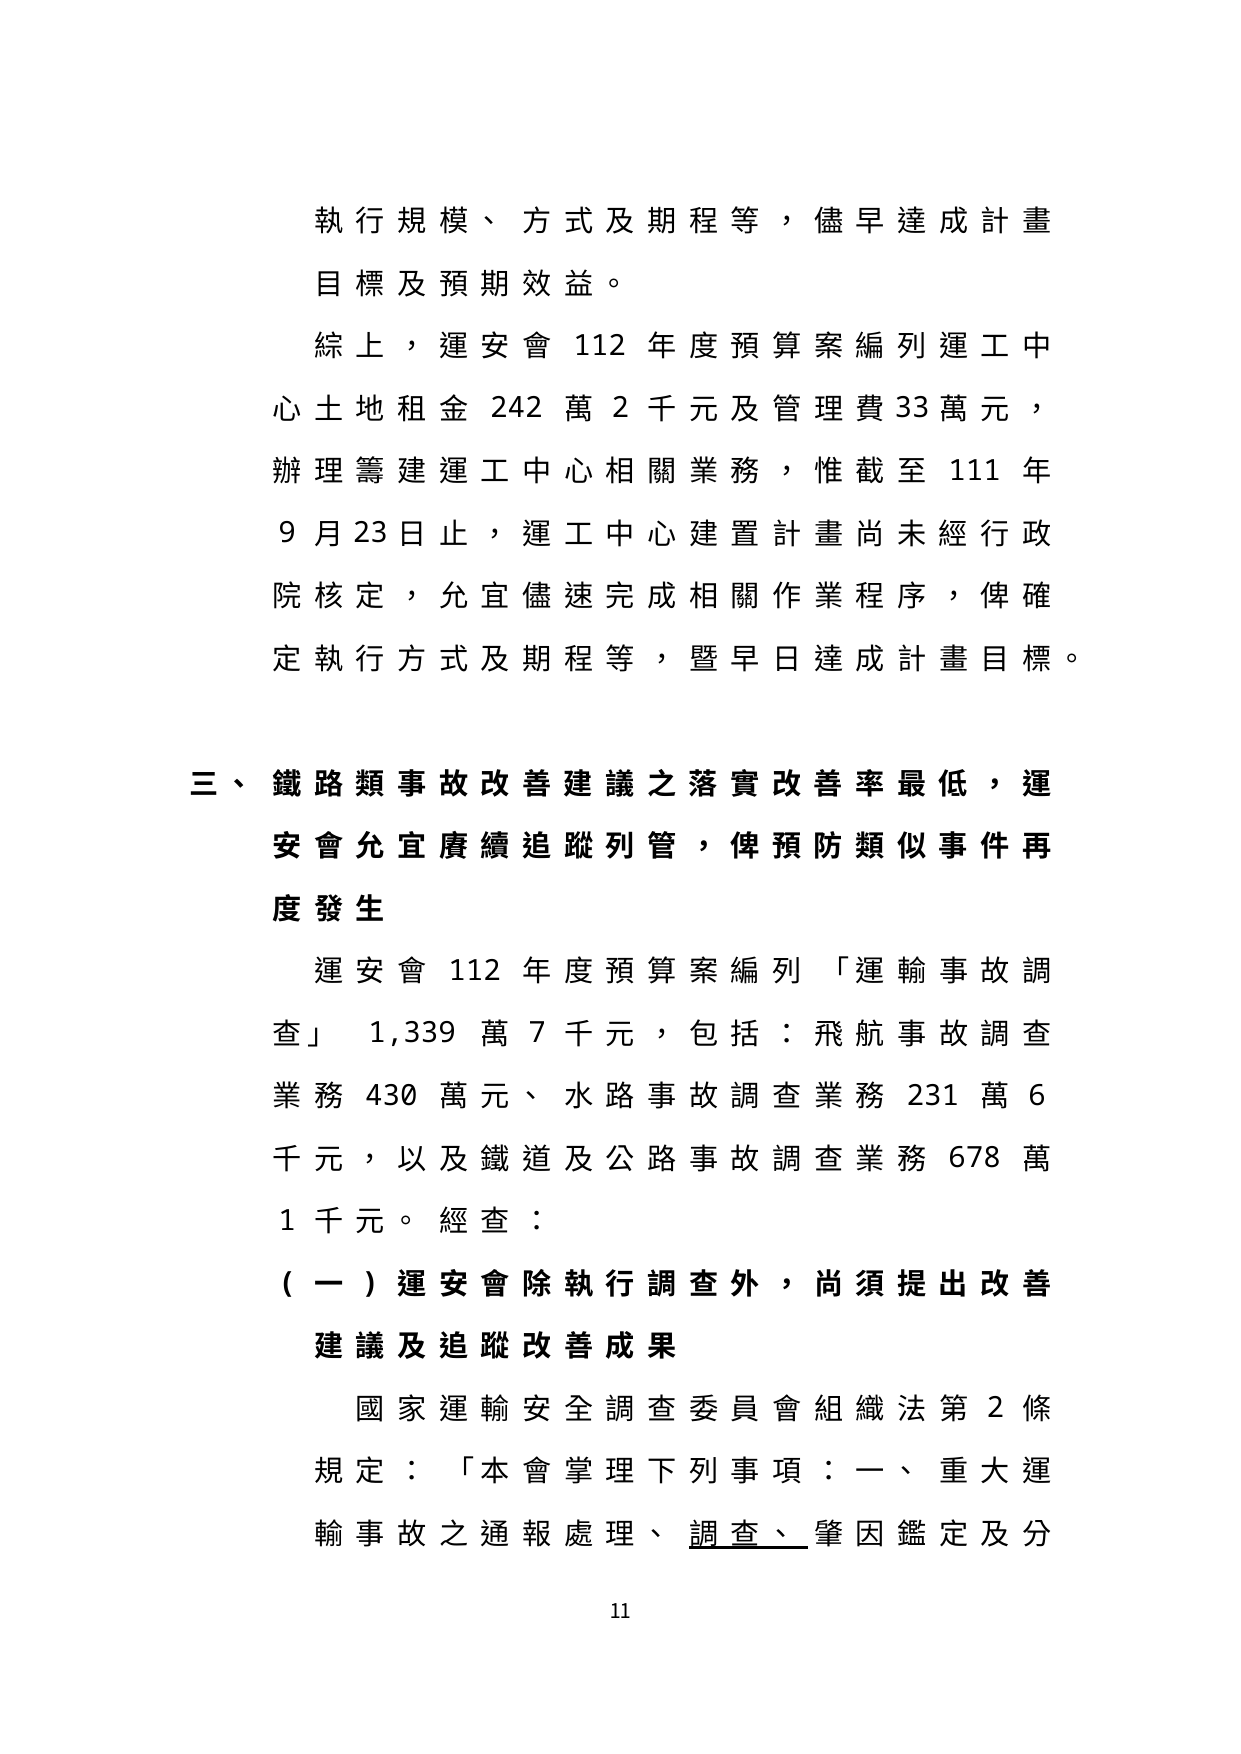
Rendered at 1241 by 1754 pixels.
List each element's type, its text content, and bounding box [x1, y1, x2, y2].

text 運安會112年度預算案編列「運輸事故調查」1,339萬7千元，包括：飛航事故調查業務430萬元、水路事故調查業務231萬6千元，以及鐵道及公路事故調查業務678萬1千元。經查： [242, 927, 1058, 1240]
text 國家運輸安全調查委員會組織法第2條規定：「本會掌理下列事項：一、重大運輸事故之通報處理、調查、肇因鑑定及分 [271, 1365, 1058, 1552]
text 綜上，運安會112年度預算案編列運工中心土地租金242萬2千元及管理費33萬元，辦理籌建運工中心相關業務，惟截至111年9月23日止，運工中心建置計畫尚未經行政院核定，允宜儘速完成相關作業程序，俾確定執行方式及期程等，暨早日達成計畫目標。 [242, 302, 1058, 677]
text 惟據運安會說明，因該計畫截至111年9月23日尚未核定，爰截至該日止111年度編列之專案管理技術服務、工程委託設計監造等經費尚未動支，租金及管理費亦未支付。惟鑑於本計畫(草案)預計期程為「自計畫核定後約4.5年可興建完成」，允宜積極完成計畫核定相關作業，俾確立執行規模、方式及期程等，儘早達成計畫目標及預期效益。 [271, 177, 1058, 302]
text (一)運安會除執行調查外，尚須提出改善建議及追蹤改善成果 [242, 1240, 1058, 1365]
text 三、鐵路類事故改善建議之落實改善率最低，運安會允宜賡續追蹤列管，俾預防類似事件再度發生 [183, 740, 1058, 927]
